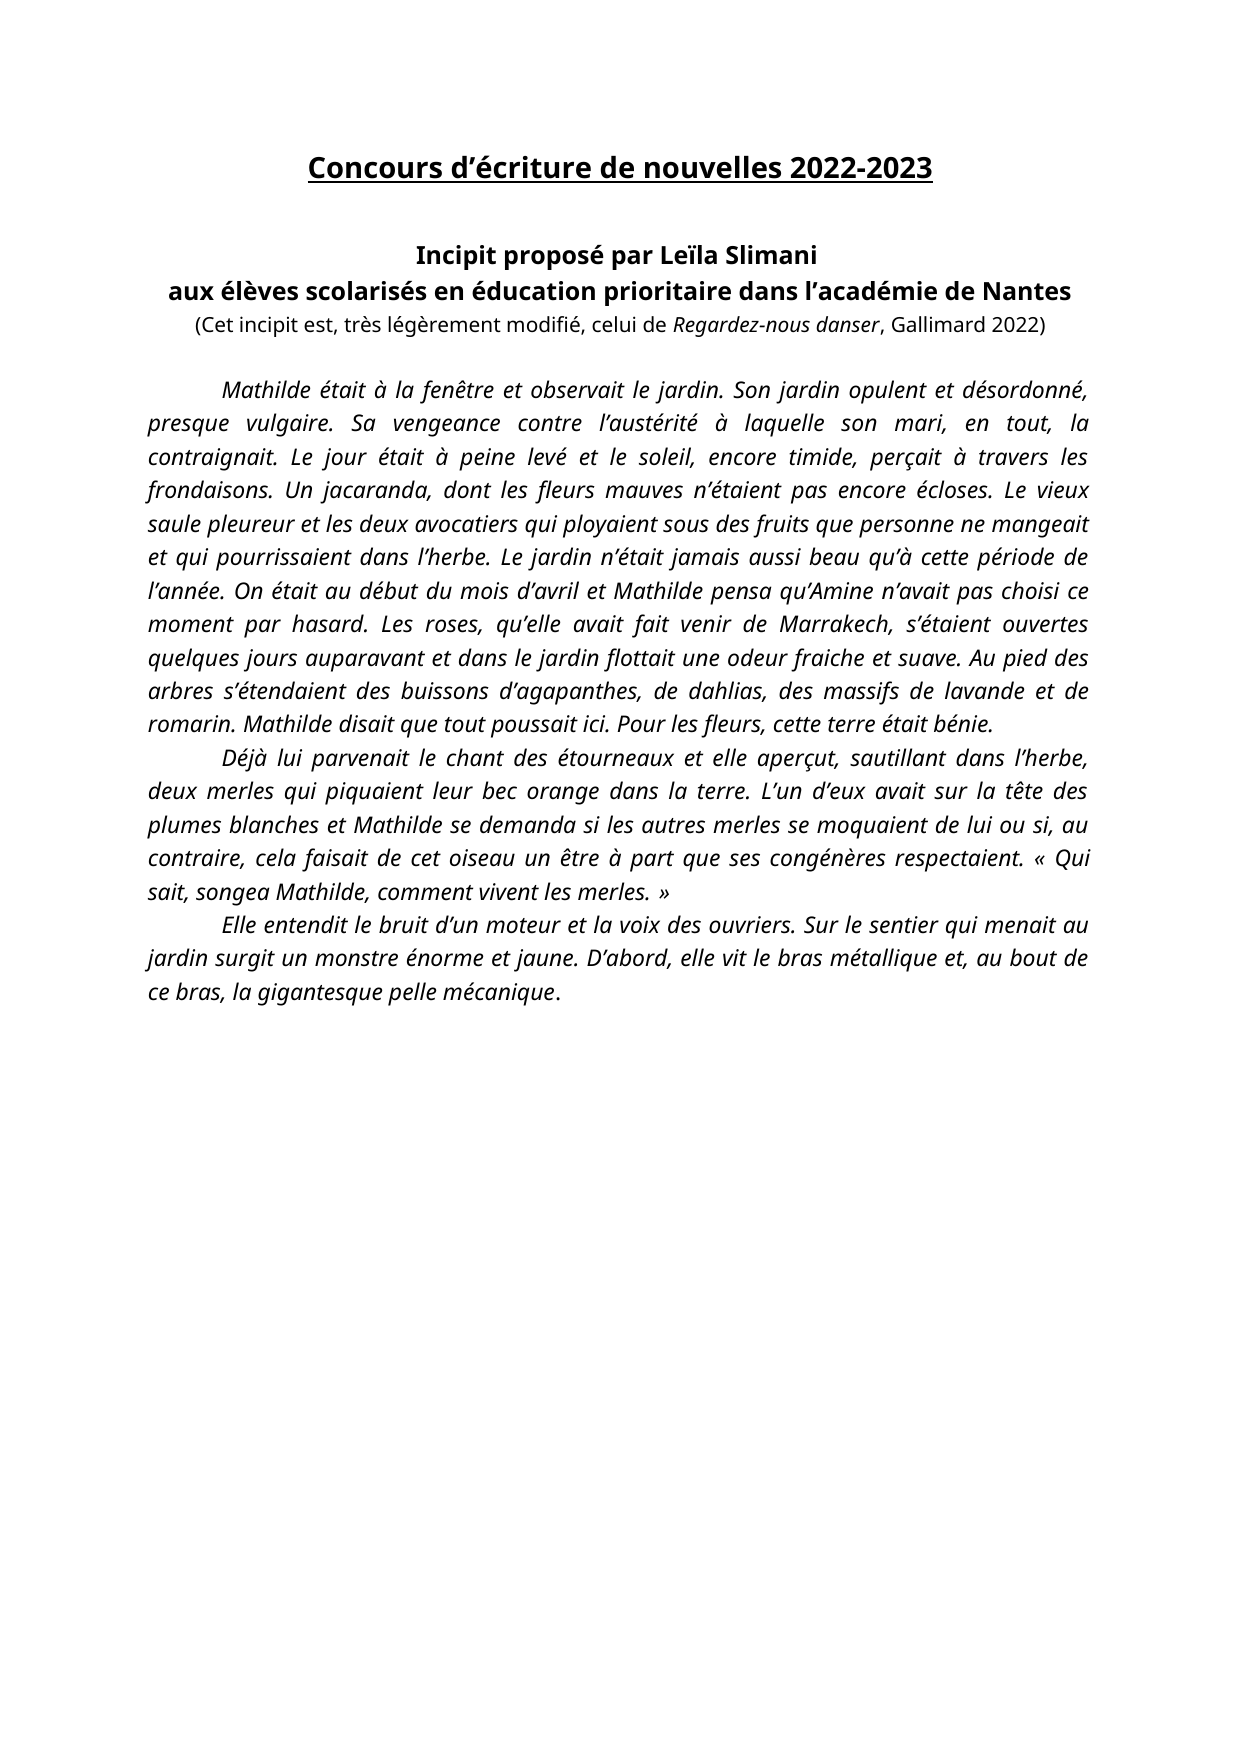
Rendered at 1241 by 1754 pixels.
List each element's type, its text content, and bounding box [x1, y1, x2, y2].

text Elle entendit le bruit d’un moteur et la voix des ouvriers. Sur le sentier qui menait au jardin surgit un monstre énorme et jaune. D’abord, elle vit le bras métallique et, au bout de ce bras, la gigantesque pelle mécanique. [148, 909, 1093, 1007]
subtitle Concours d’écriture de nouvelles 2022-2023 [148, 148, 1093, 187]
text Incipit proposé par Leïla Slimani [148, 237, 1093, 271]
text aux élèves scolarisés en éducation prioritaire dans l’académie de Nantes [148, 274, 1093, 308]
text Déjà lui parvenait le chant des étourneaux et elle aperçut, sautillant dans l’herbe, deux merles qui piquaient leur bec orange dans la terre. L’un d’eux avait sur la tête des plumes blanches et Mathilde se demanda si les autres merles se moquaient de lui ou si, au contraire, cela faisait de cet oiseau un être à part que ses congénères respectaient. « Qui sait, songea Mathilde, comment vivent les merles. » [148, 742, 1093, 907]
text (Cet incipit est, très légèrement modifié, celui de Regardez-nous danser, Gallimard 2022) [148, 310, 1093, 338]
text Mathilde était à la fenêtre et observait le jardin. Son jardin opulent et désordonné, presque vulgaire. Sa vengeance contre l’austérité à laquelle son mari, en tout, la contraignait. Le jour était à peine levé et le soleil, encore timide, perçait à travers les frondaisons. Un jacaranda, dont les fleurs mauves n’étaient pas encore écloses. Le vieux saule pleureur et les deux avocatiers qui ployaient sous des fruits que personne ne mangeait et qui pourrissaient dans l’herbe. Le jardin n’était jamais aussi beau qu’à cette période de l’année. On était au début du mois d’avril et Mathilde pensa qu’Amine n’avait pas choisi ce moment par hasard. Les roses, qu’elle avait fait venir de Marrakech, s’étaient ouvertes quelques jours auparavant et dans le jardin flottait une odeur fraiche et suave. Au pied des arbres s’étendaient des buissons d’agapanthes, de dahlias, des massifs de lavande et de romarin. Mathilde disait que tout poussait ici. Pour les fleurs, cette terre était bénie. [148, 374, 1093, 739]
